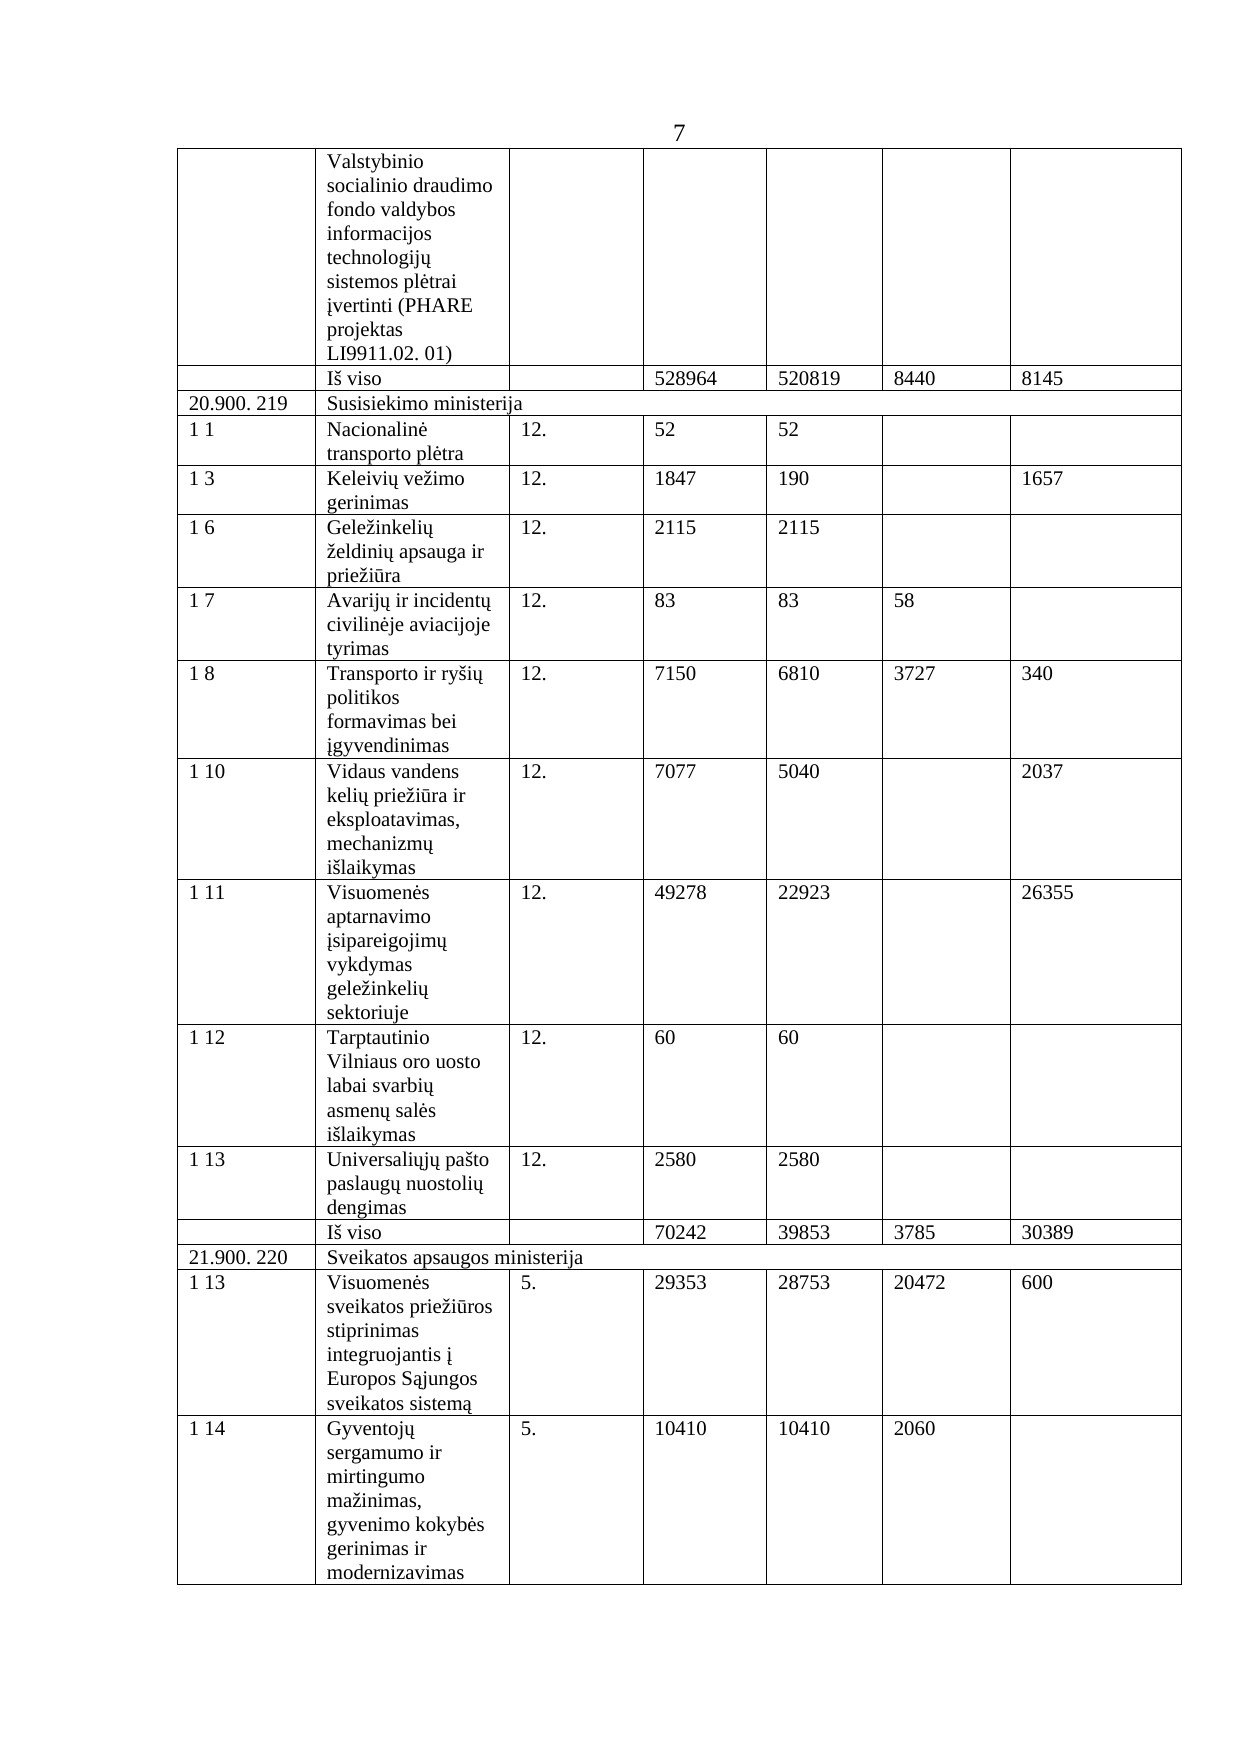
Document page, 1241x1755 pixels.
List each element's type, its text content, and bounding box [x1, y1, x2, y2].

table_cell [178, 1220, 315, 1244]
table_cell 2115 [767, 515, 882, 587]
table_cell 1657 [1011, 466, 1181, 514]
table_cell 1 3 [178, 466, 315, 514]
table_cell 1 14 [178, 1416, 315, 1584]
table_cell 12. [510, 416, 643, 464]
table_cell [883, 466, 1010, 514]
table_cell [1011, 1025, 1181, 1146]
table_cell 29353 [644, 1270, 766, 1414]
table_cell 26355 [1011, 880, 1181, 1024]
table_cell 21.900. 220 [178, 1245, 315, 1269]
table_cell 30389 [1011, 1220, 1181, 1244]
table_cell Sveikatos apsaugos ministerija [316, 1245, 1181, 1269]
table_cell [510, 366, 643, 390]
table_cell [1011, 588, 1181, 660]
table_cell 7077 [644, 759, 766, 879]
table_cell 1 13 [178, 1270, 315, 1414]
table_cell 8145 [1011, 366, 1181, 390]
table_cell [883, 1025, 1010, 1146]
table_cell [767, 149, 882, 365]
table_cell 1 6 [178, 515, 315, 587]
table_cell [1011, 416, 1181, 464]
table_cell 52 [767, 416, 882, 464]
table_cell 83 [767, 588, 882, 660]
table_cell Susisiekimo ministerija [316, 391, 1181, 415]
table_cell 1 7 [178, 588, 315, 660]
table_cell 20472 [883, 1270, 1010, 1414]
table_cell [883, 149, 1010, 365]
table_cell 49278 [644, 880, 766, 1024]
table_cell 1 1 [178, 416, 315, 464]
table_cell 12. [510, 661, 643, 757]
table_cell 1 13 [178, 1147, 315, 1219]
table_cell Iš viso [316, 1220, 509, 1244]
table_cell 12. [510, 1025, 643, 1146]
table_cell Gyventojų sergamumo ir mirtingumo mažinimas, gyvenimo kokybės gerinimas ir modernizavimas [316, 1416, 509, 1584]
table_cell 60 [644, 1025, 766, 1146]
table_cell Visuomenės aptarnavimo įsipareigojimų vykdymas geležinkelių sektoriuje [316, 880, 509, 1024]
table_cell 7150 [644, 661, 766, 757]
table_cell 3727 [883, 661, 1010, 757]
table_cell 60 [767, 1025, 882, 1146]
table_cell Transporto ir ryšių politikos formavimas bei įgyvendinimas [316, 661, 509, 757]
table_cell 70242 [644, 1220, 766, 1244]
table_cell 2060 [883, 1416, 1010, 1584]
table_cell [1011, 515, 1181, 587]
table_cell 12. [510, 588, 643, 660]
table_cell 12. [510, 1147, 643, 1219]
table_cell [510, 1220, 643, 1244]
table_cell 1 8 [178, 661, 315, 757]
table_cell Valstybinio socialinio draudimo fondo valdybos informacijos technologijų sistemos plėtrai įvertinti (PHARE projektas LI9911.02. 01) [316, 149, 509, 365]
table_cell 12. [510, 515, 643, 587]
table_cell 12. [510, 880, 643, 1024]
table_cell 12. [510, 466, 643, 514]
table_cell 1 12 [178, 1025, 315, 1146]
table_cell 12. [510, 759, 643, 879]
table_cell Tarptautinio Vilniaus oro uosto labai svarbių asmenų salės išlaikymas [316, 1025, 509, 1146]
table_cell [883, 515, 1010, 587]
table_cell Avarijų ir incidentų civilinėje aviacijoje tyrimas [316, 588, 509, 660]
table_cell 8440 [883, 366, 1010, 390]
table_cell 2115 [644, 515, 766, 587]
table_cell 5040 [767, 759, 882, 879]
table_cell [883, 759, 1010, 879]
table_cell 1 11 [178, 880, 315, 1024]
table_cell [883, 880, 1010, 1024]
table_cell 520819 [767, 366, 882, 390]
table_cell 5. [510, 1416, 643, 1584]
table_cell [1011, 1416, 1181, 1584]
table_cell [178, 149, 315, 365]
table_cell 58 [883, 588, 1010, 660]
table_cell 2580 [767, 1147, 882, 1219]
table_cell 340 [1011, 661, 1181, 757]
table_cell 2037 [1011, 759, 1181, 879]
table_cell [644, 149, 766, 365]
table_cell 3785 [883, 1220, 1010, 1244]
table_cell 2580 [644, 1147, 766, 1219]
table_cell 83 [644, 588, 766, 660]
table_cell 20.900. 219 [178, 391, 315, 415]
table_cell 600 [1011, 1270, 1181, 1414]
table_cell 6810 [767, 661, 882, 757]
table_cell 22923 [767, 880, 882, 1024]
table_cell [883, 1147, 1010, 1219]
table_cell 1 10 [178, 759, 315, 879]
table_cell Vidaus vandens kelių priežiūra ir eksploatavimas, mechanizmų išlaikymas [316, 759, 509, 879]
table_cell 528964 [644, 366, 766, 390]
table_cell 5. [510, 1270, 643, 1414]
table_cell 10410 [644, 1416, 766, 1584]
table_cell Visuomenės sveikatos priežiūros stiprinimas integruojantis į Europos Sąjungos sveikatos sistemą [316, 1270, 509, 1414]
table_cell 1847 [644, 466, 766, 514]
table_cell Iš viso [316, 366, 509, 390]
table_cell [883, 416, 1010, 464]
table_cell [1011, 149, 1181, 365]
table_cell Nacionalinė transporto plėtra [316, 416, 509, 464]
table_cell 39853 [767, 1220, 882, 1244]
table_cell Keleivių vežimo gerinimas [316, 466, 509, 514]
table_cell Universaliųjų pašto paslaugų nuostolių dengimas [316, 1147, 509, 1219]
table_cell 52 [644, 416, 766, 464]
table_cell 10410 [767, 1416, 882, 1584]
table_cell 28753 [767, 1270, 882, 1414]
table_cell 190 [767, 466, 882, 514]
table_cell Geležinkelių želdinių apsauga ir priežiūra [316, 515, 509, 587]
table_cell [178, 366, 315, 390]
table_cell [1011, 1147, 1181, 1219]
table_cell [510, 149, 643, 365]
